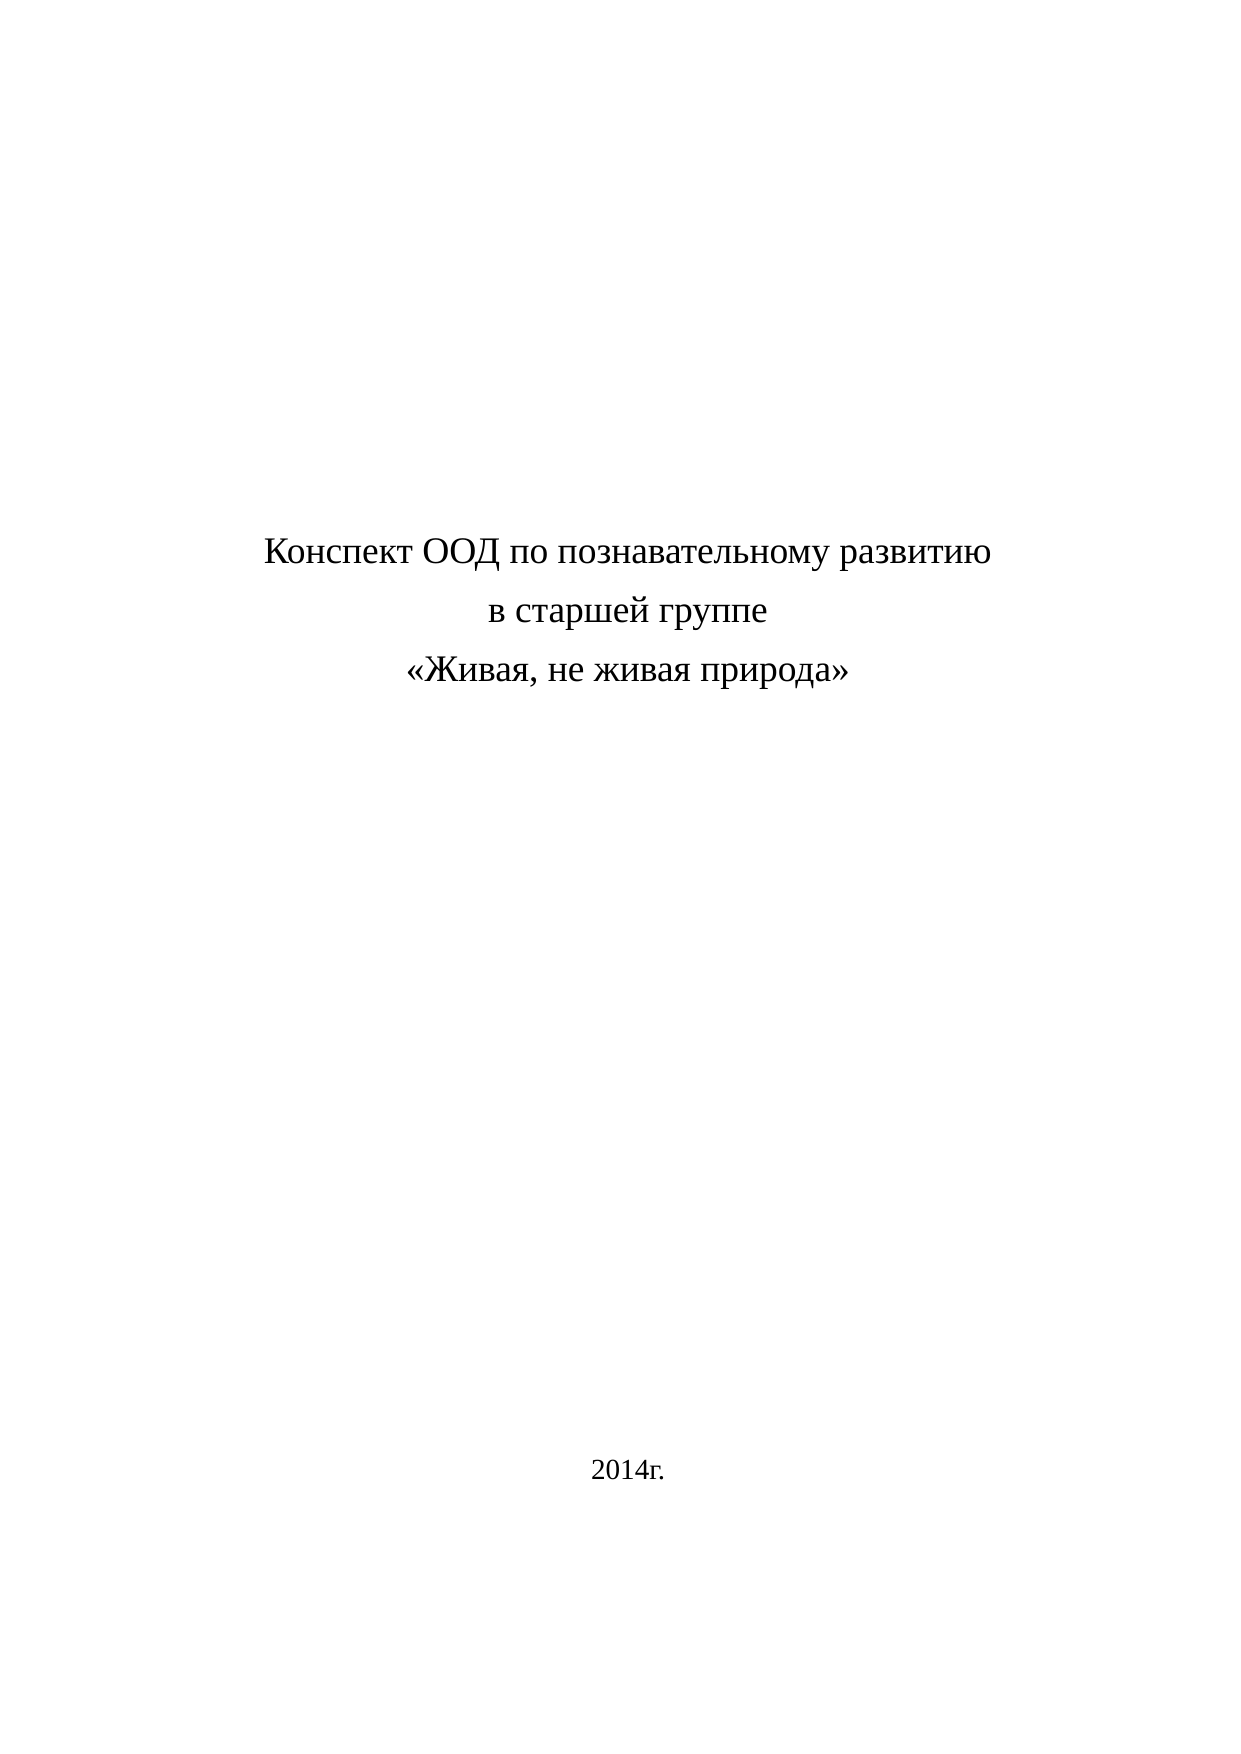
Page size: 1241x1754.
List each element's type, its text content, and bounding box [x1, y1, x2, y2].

text в старшей группе [118, 587, 1122, 630]
text Конспект ООД по познавательному развитию [118, 528, 1122, 572]
text «Живая, не живая природа» [118, 646, 1122, 689]
text 2014г. [118, 1452, 1122, 1485]
